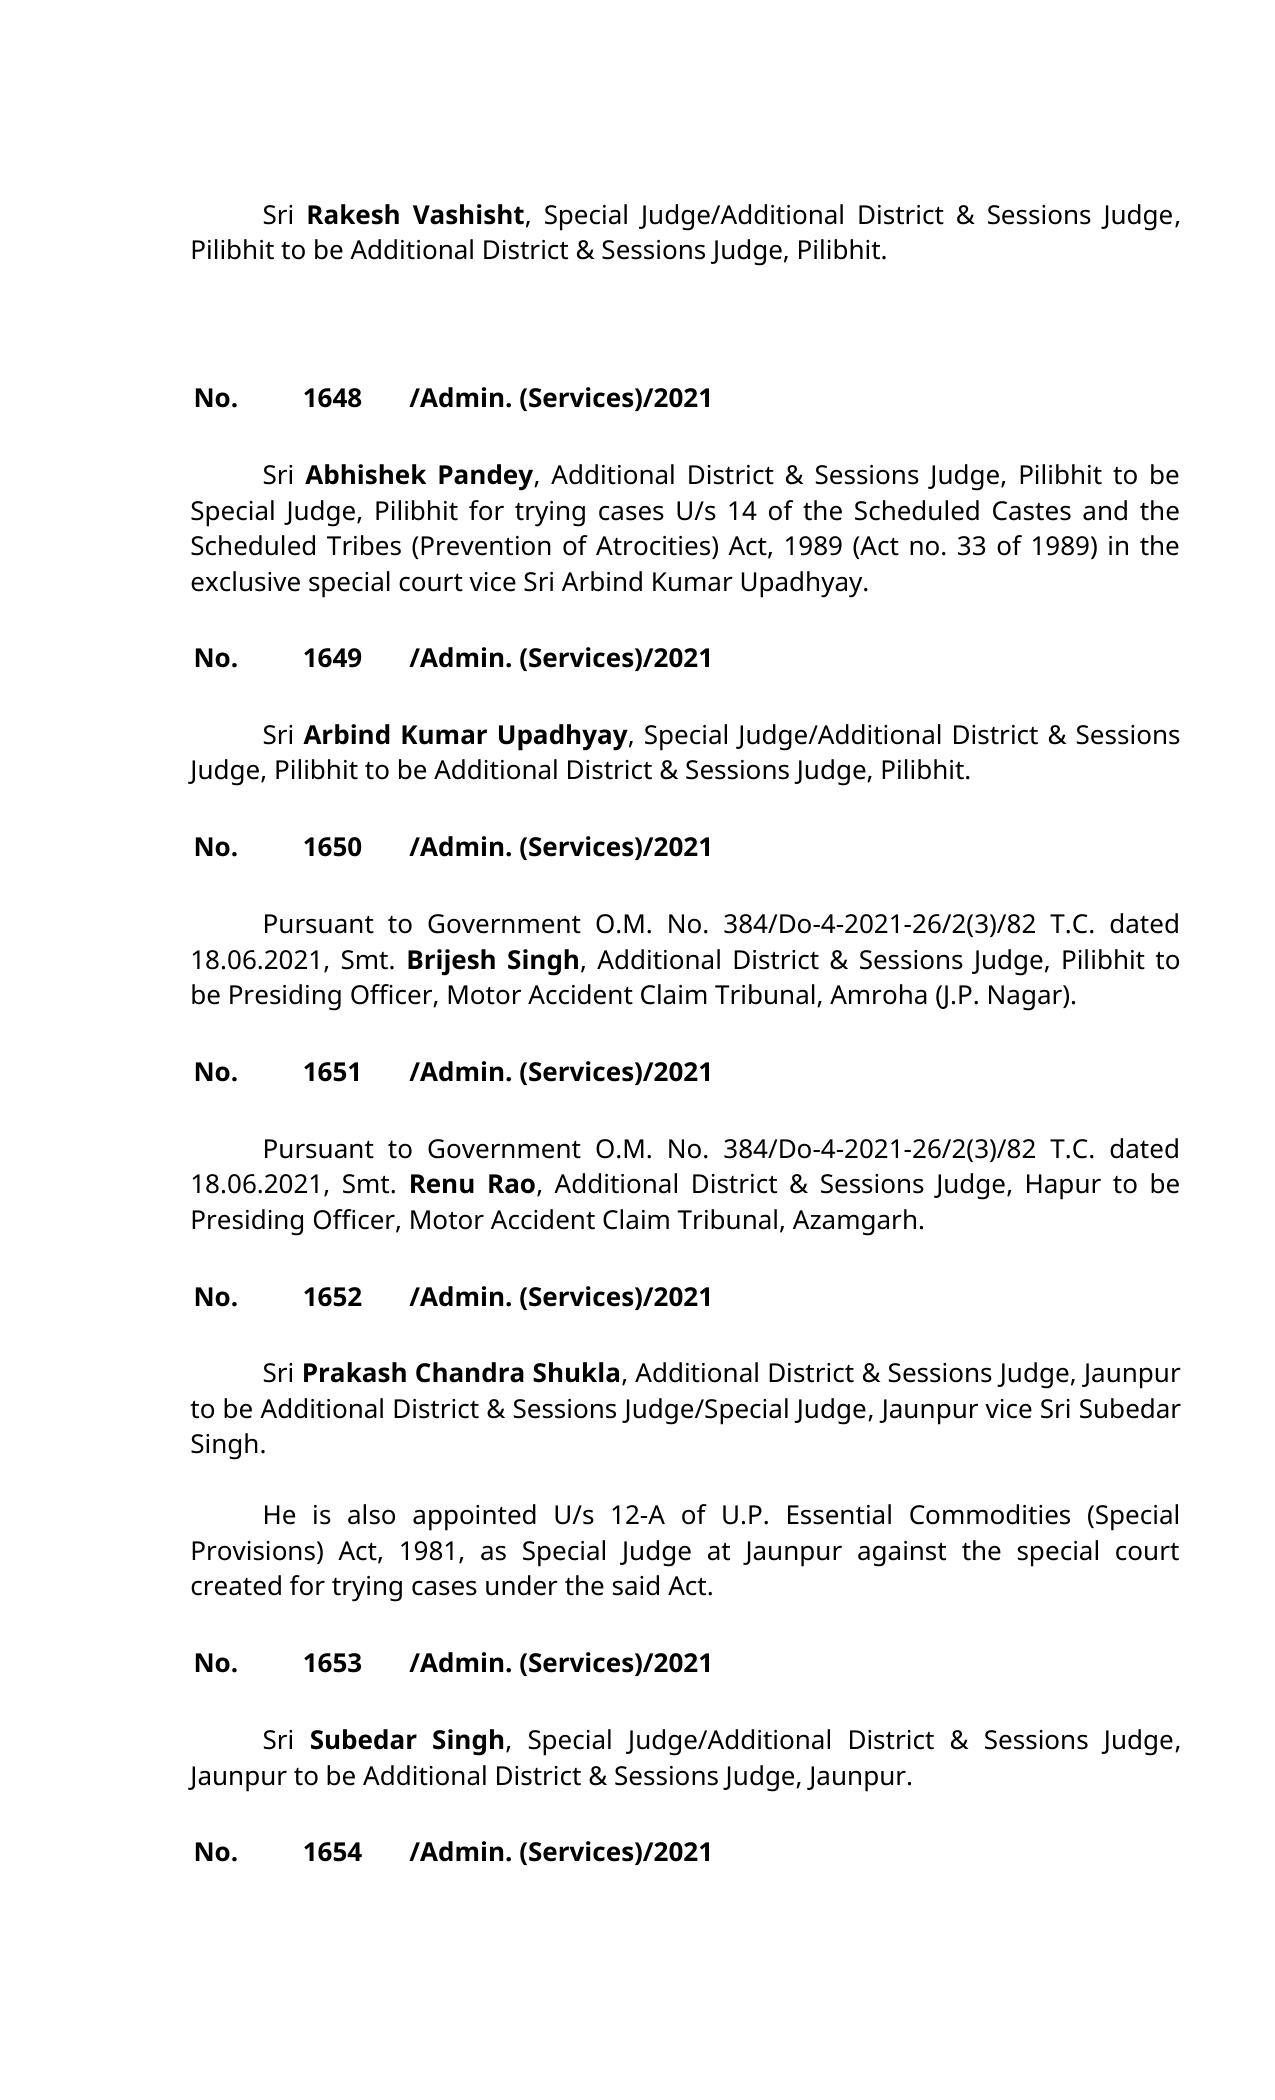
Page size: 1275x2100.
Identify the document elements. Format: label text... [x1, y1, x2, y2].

table_header No. [188, 1048, 261, 1095]
table_header /Admin. (Services)/2021 [404, 1639, 762, 1686]
table_header 1653 [261, 1639, 403, 1686]
table_header 1650 [261, 823, 403, 870]
table_header 1654 [261, 1828, 403, 1875]
table_header 1651 [261, 1048, 403, 1095]
text Sri Arbind Kumar Upadhyay, Special Judge/Additional District & Sessions Judge, Pilibhit to be Additional District & Sessions Judge, Pilibhit. [190, 717, 1181, 788]
text Sri Prakash Chandra Shukla, Additional District & Sessions Judge, Jaunpur to be Additional District & Sessions Judge/Special Judge, Jaunpur vice Sri Subedar Singh. [190, 1355, 1181, 1461]
text Pursuant to Government O.M. No. 384/Do-4-2021-26/2(3)/82 T.C. dated 18.06.2021, Smt. Renu Rao, Additional District & Sessions Judge, Hapur to be Presiding Officer, Motor Accident Claim Tribunal, Azamgarh. [190, 1130, 1181, 1237]
table_header No. [188, 1639, 261, 1686]
table_header /Admin. (Services)/2021 [404, 1048, 762, 1095]
text Sri Subedar Singh, Special Judge/Additional District & Sessions Judge, Jaunpur to be Additional District & Sessions Judge, Jaunpur. [190, 1722, 1181, 1793]
table_header No. [188, 823, 261, 870]
table_header No. [188, 1828, 261, 1875]
table_header /Admin. (Services)/2021 [404, 1273, 762, 1319]
table_header 1649 [261, 634, 403, 681]
text Sri Abhishek Pandey, Additional District & Sessions Judge, Pilibhit to be Special Judge, Pilibhit for trying cases U/s 14 of the Scheduled Castes and the Scheduled Tribes (Prevention of Atrocities) Act, 1989 (Act no. 33 of 1989) in the exclusive special court vice Sri Arbind Kumar Upadhyay. [190, 457, 1181, 599]
table_header 1648 [261, 374, 403, 421]
table_header No. [188, 1273, 261, 1319]
table_header No. [188, 634, 261, 681]
text Sri Rakesh Vashisht, Special Judge/Additional District & Sessions Judge, Pilibhit to be Additional District & Sessions Judge, Pilibhit. [190, 196, 1181, 267]
table_header No. [188, 374, 261, 421]
table_header 1652 [261, 1273, 403, 1319]
text Pursuant to Government O.M. No. 384/Do-4-2021-26/2(3)/82 T.C. dated 18.06.2021, Smt. Brijesh Singh, Additional District & Sessions Judge, Pilibhit to be Presiding Officer, Motor Accident Claim Tribunal, Amroha (J.P. Nagar). [190, 906, 1181, 1012]
table_header /Admin. (Services)/2021 [404, 374, 762, 421]
text He is also appointed U/s 12-A of U.P. Essential Commodities (Special Provisions) Act, 1981, as Special Judge at Jaunpur against the special court created for trying cases under the said Act. [190, 1497, 1181, 1603]
table_header /Admin. (Services)/2021 [404, 1828, 762, 1875]
table_header /Admin. (Services)/2021 [404, 634, 762, 681]
table_header /Admin. (Services)/2021 [404, 823, 762, 870]
